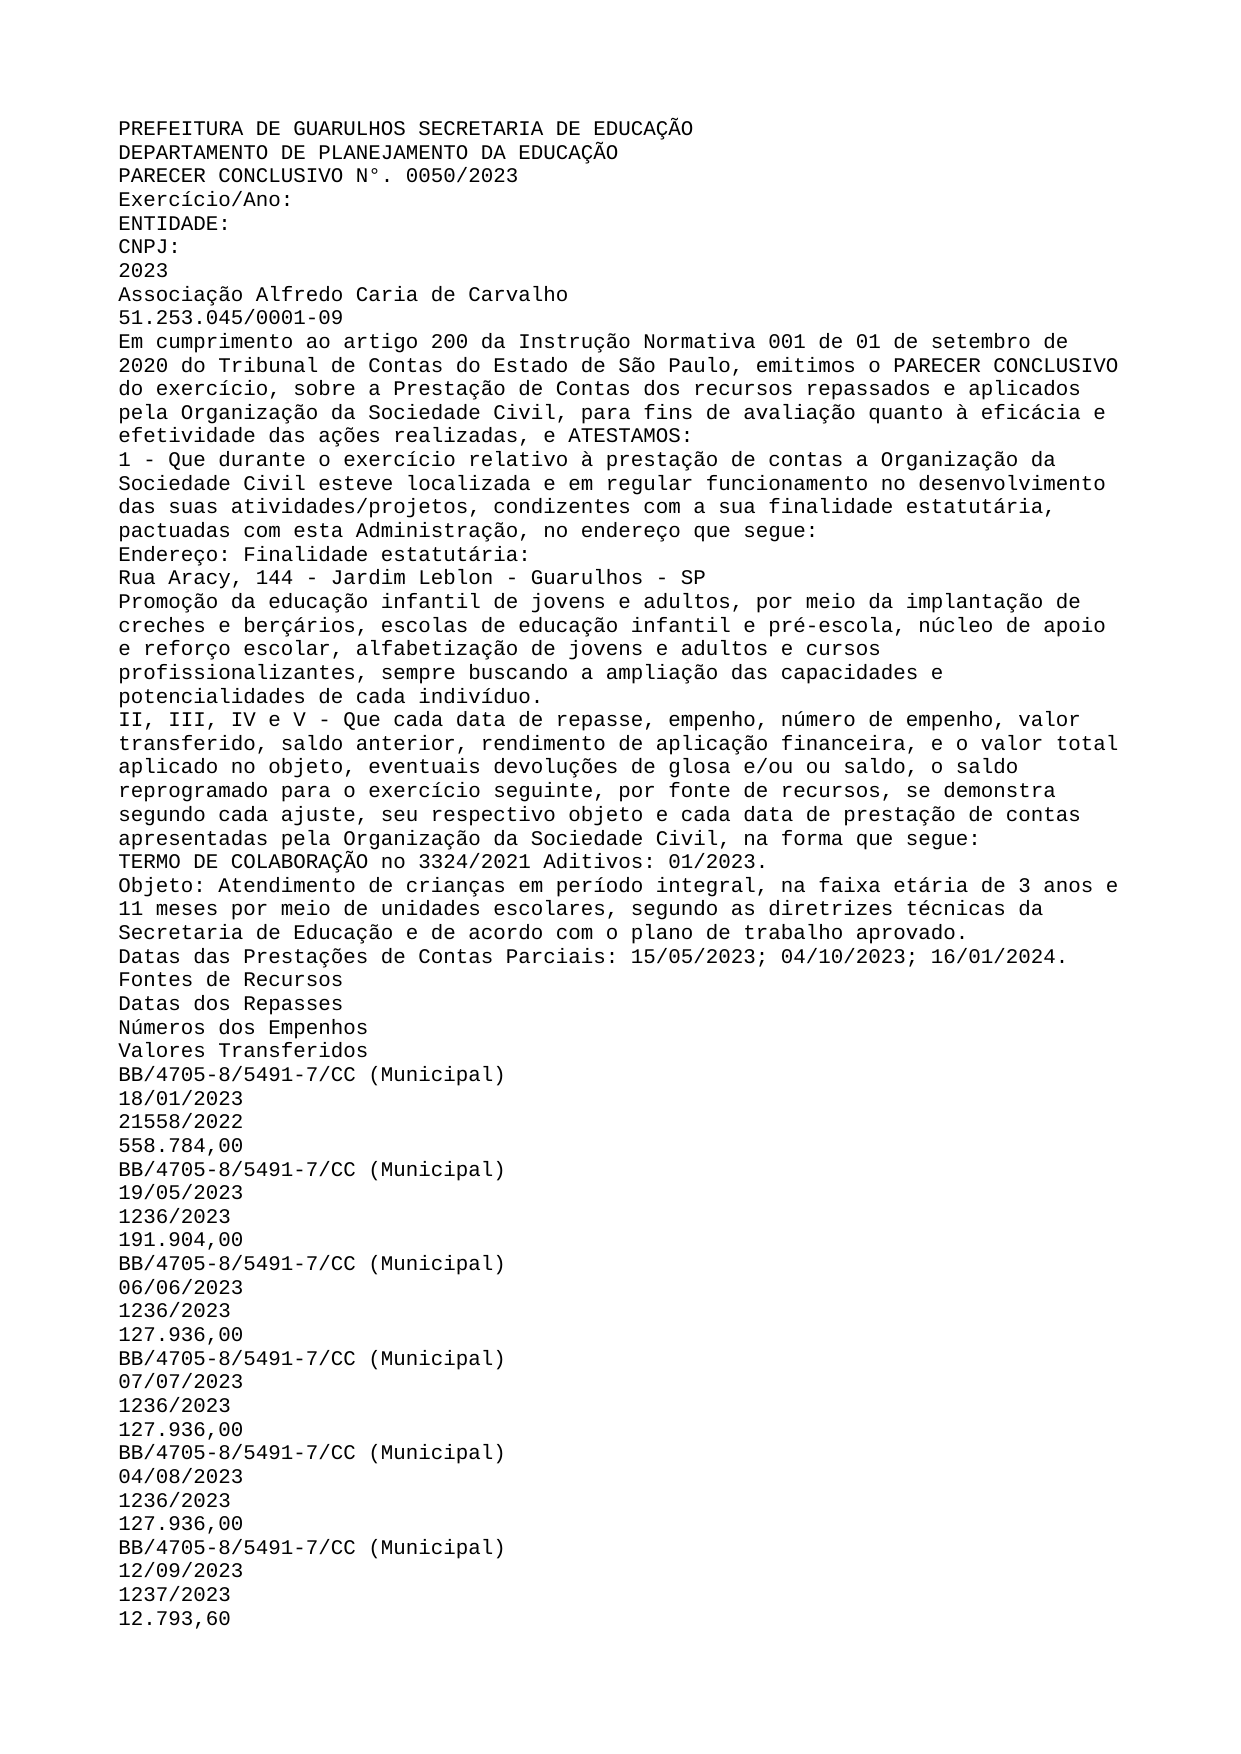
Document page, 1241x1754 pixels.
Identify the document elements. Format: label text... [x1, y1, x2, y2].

text Em cumprimento ao artigo 200 da Instrução Normativa 001 de 01 de setembro de 2020 do Tribunal de Contas do Estado de São Paulo, emitimos o PARECER CONCLUSIVO do exercício, sobre a Prestação de Contas dos recursos repassados e aplicados pela Organização da Sociedade Civil, para fins de avaliação quanto à eficácia e efetividade das ações realizadas, e ATESTAMOS: [118, 331, 1122, 449]
text 1236/2023 [118, 1395, 1122, 1419]
text Objeto: Atendimento de crianças em período integral, na faixa etária de 3 anos e 11 meses por meio de unidades escolares, segundo as diretrizes técnicas da Secretaria de Educação e de acordo com o plano de trabalho aprovado. [118, 875, 1122, 946]
text 1236/2023 [118, 1489, 1122, 1513]
text 12/09/2023 [118, 1561, 1122, 1584]
text Rua Aracy, 144 - Jardim Leblon - Guarulhos - SP [118, 567, 1122, 591]
text 21558/2022 [118, 1111, 1122, 1135]
text 19/05/2023 [118, 1182, 1122, 1206]
text BB/4705-8/5491-7/CC (Municipal) [118, 1348, 1122, 1371]
text II, III, IV e V - Que cada data de repasse, empenho, número de empenho, valor transferido, saldo anterior, rendimento de aplicação financeira, e o valor total aplicado no objeto, eventuais devoluções de glosa e/ou ou saldo, o saldo reprogramado para o exercício seguinte, por fonte de recursos, se demonstra segundo cada ajuste, seu respectivo objeto e cada data de prestação de contas apresentadas pela Organização da Sociedade Civil, na forma que segue: [118, 709, 1122, 851]
text ENTIDADE: [118, 213, 1122, 236]
text Datas das Prestações de Contas Parciais: 15/05/2023; 04/10/2023; 16/01/2024. [118, 946, 1122, 969]
text Fontes de Recursos [118, 969, 1122, 993]
text PREFEITURA DE GUARULHOS SECRETARIA DE EDUCAÇÃO [118, 118, 1122, 142]
text 51.253.045/0001-09 [118, 307, 1122, 331]
text 06/06/2023 [118, 1277, 1122, 1300]
text 2023 [118, 260, 1122, 284]
text Promoção da educação infantil de jovens e adultos, por meio da implantação de creches e berçários, escolas de educação infantil e pré-escola, núcleo de apoio e reforço escolar, alfabetização de jovens e adultos e cursos profissionalizantes, sempre buscando a ampliação das capacidades e potencialidades de cada indivíduo. [118, 591, 1122, 709]
text 1236/2023 [118, 1300, 1122, 1324]
text CNPJ: [118, 236, 1122, 260]
text DEPARTAMENTO DE PLANEJAMENTO DA EDUCAÇÃO [118, 142, 1122, 165]
text 12.793,60 [118, 1608, 1122, 1631]
text BB/4705-8/5491-7/CC (Municipal) [118, 1537, 1122, 1561]
text 1 - Que durante o exercício relativo à prestação de contas a Organização da Sociedade Civil esteve localizada e em regular funcionamento no desenvolvimento das suas atividades/projetos, condizentes com a sua finalidade estatutária, pactuadas com esta Administração, no endereço que segue: [118, 449, 1122, 544]
text 191.904,00 [118, 1229, 1122, 1253]
text 127.936,00 [118, 1419, 1122, 1442]
text Associação Alfredo Caria de Carvalho [118, 284, 1122, 307]
text Exercício/Ano: [118, 189, 1122, 213]
text 07/07/2023 [118, 1371, 1122, 1395]
text 18/01/2023 [118, 1088, 1122, 1111]
text Datas dos Repasses [118, 993, 1122, 1017]
text BB/4705-8/5491-7/CC (Municipal) [118, 1253, 1122, 1277]
text TERMO DE COLABORAÇÃO no 3324/2021 Aditivos: 01/2023. [118, 851, 1122, 875]
text Valores Transferidos [118, 1040, 1122, 1064]
text 1236/2023 [118, 1206, 1122, 1229]
text 127.936,00 [118, 1324, 1122, 1348]
text 04/08/2023 [118, 1466, 1122, 1489]
text Números dos Empenhos [118, 1017, 1122, 1040]
text PARECER CONCLUSIVO N°. 0050/2023 [118, 165, 1122, 189]
text 127.936,00 [118, 1513, 1122, 1537]
text Endereço: Finalidade estatutária: [118, 544, 1122, 567]
text 558.784,00 [118, 1135, 1122, 1158]
text BB/4705-8/5491-7/CC (Municipal) [118, 1442, 1122, 1466]
text 1237/2023 [118, 1584, 1122, 1608]
text BB/4705-8/5491-7/CC (Municipal) [118, 1064, 1122, 1088]
text BB/4705-8/5491-7/CC (Municipal) [118, 1158, 1122, 1182]
